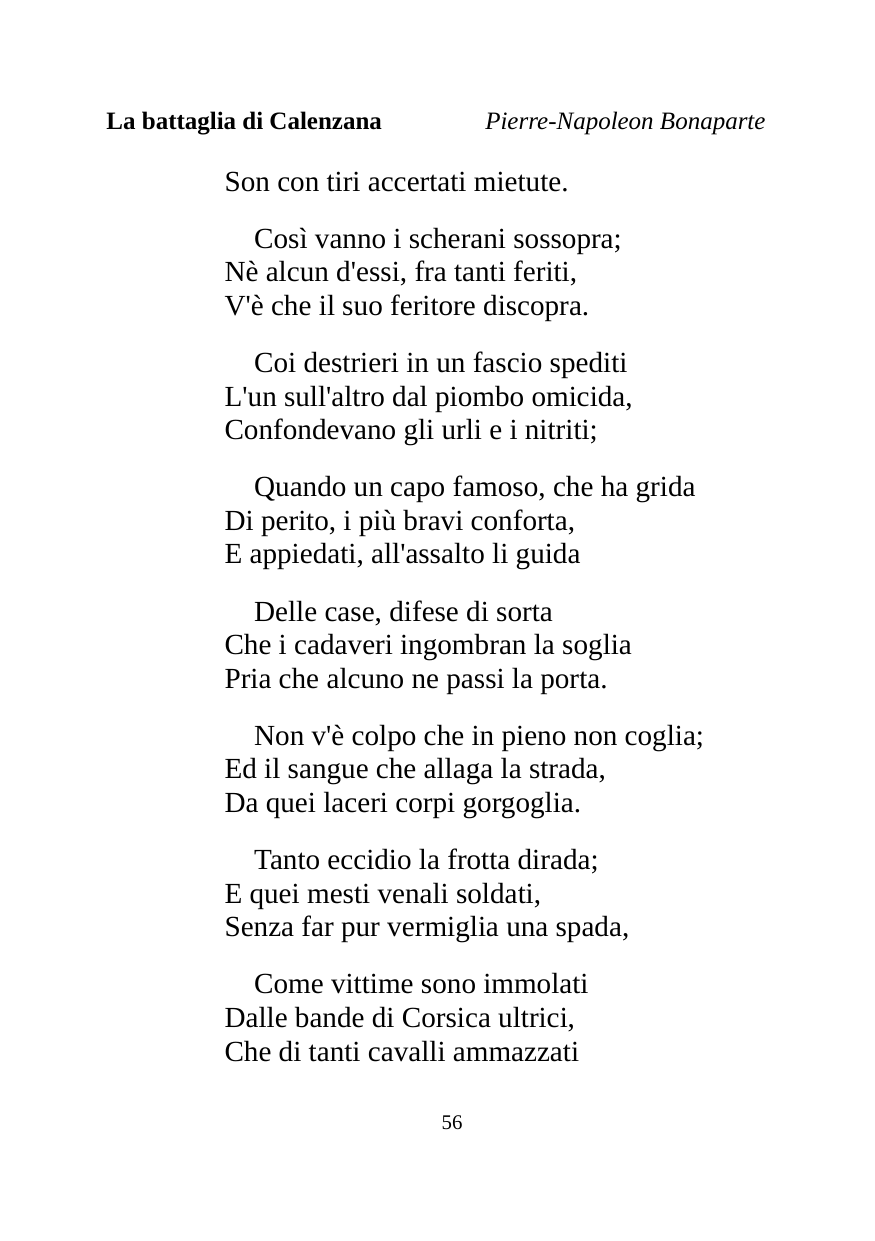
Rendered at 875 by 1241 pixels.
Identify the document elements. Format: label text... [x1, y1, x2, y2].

text Come vittime sono immolati Dalle bande di Corsica ultrici, Che di tanti cavalli ammazzati [224, 967, 768, 1067]
text Tanto eccidio la frotta dirada; E quei mesti venali soldati, Senza far pur vermiglia una spada, [224, 842, 768, 943]
text Non v'è colpo che in pieno non coglia; Ed il sangue che allaga la strada, Da quei laceri corpi gorgoglia. [224, 718, 768, 819]
text Son con tiri accertati mietute. [224, 164, 768, 197]
text Così vanno i scherani sossopra; Nè alcun d'essi, fra tanti feriti, V'è che il suo feritore discopra. [224, 221, 768, 322]
text Coi destrieri in un fascio spediti L'un sull'altro dal piombo omicida, Confondevano gli urli e i nitriti; [224, 345, 768, 446]
text Delle case, difese di sorta Che i cadaveri ingombran la soglia Pria che alcuno ne passi la porta. [224, 594, 768, 694]
text Quando un capo famoso, che ha grida Di perito, i più bravi conforta, E appiedati, all'assalto li guida [224, 469, 768, 570]
